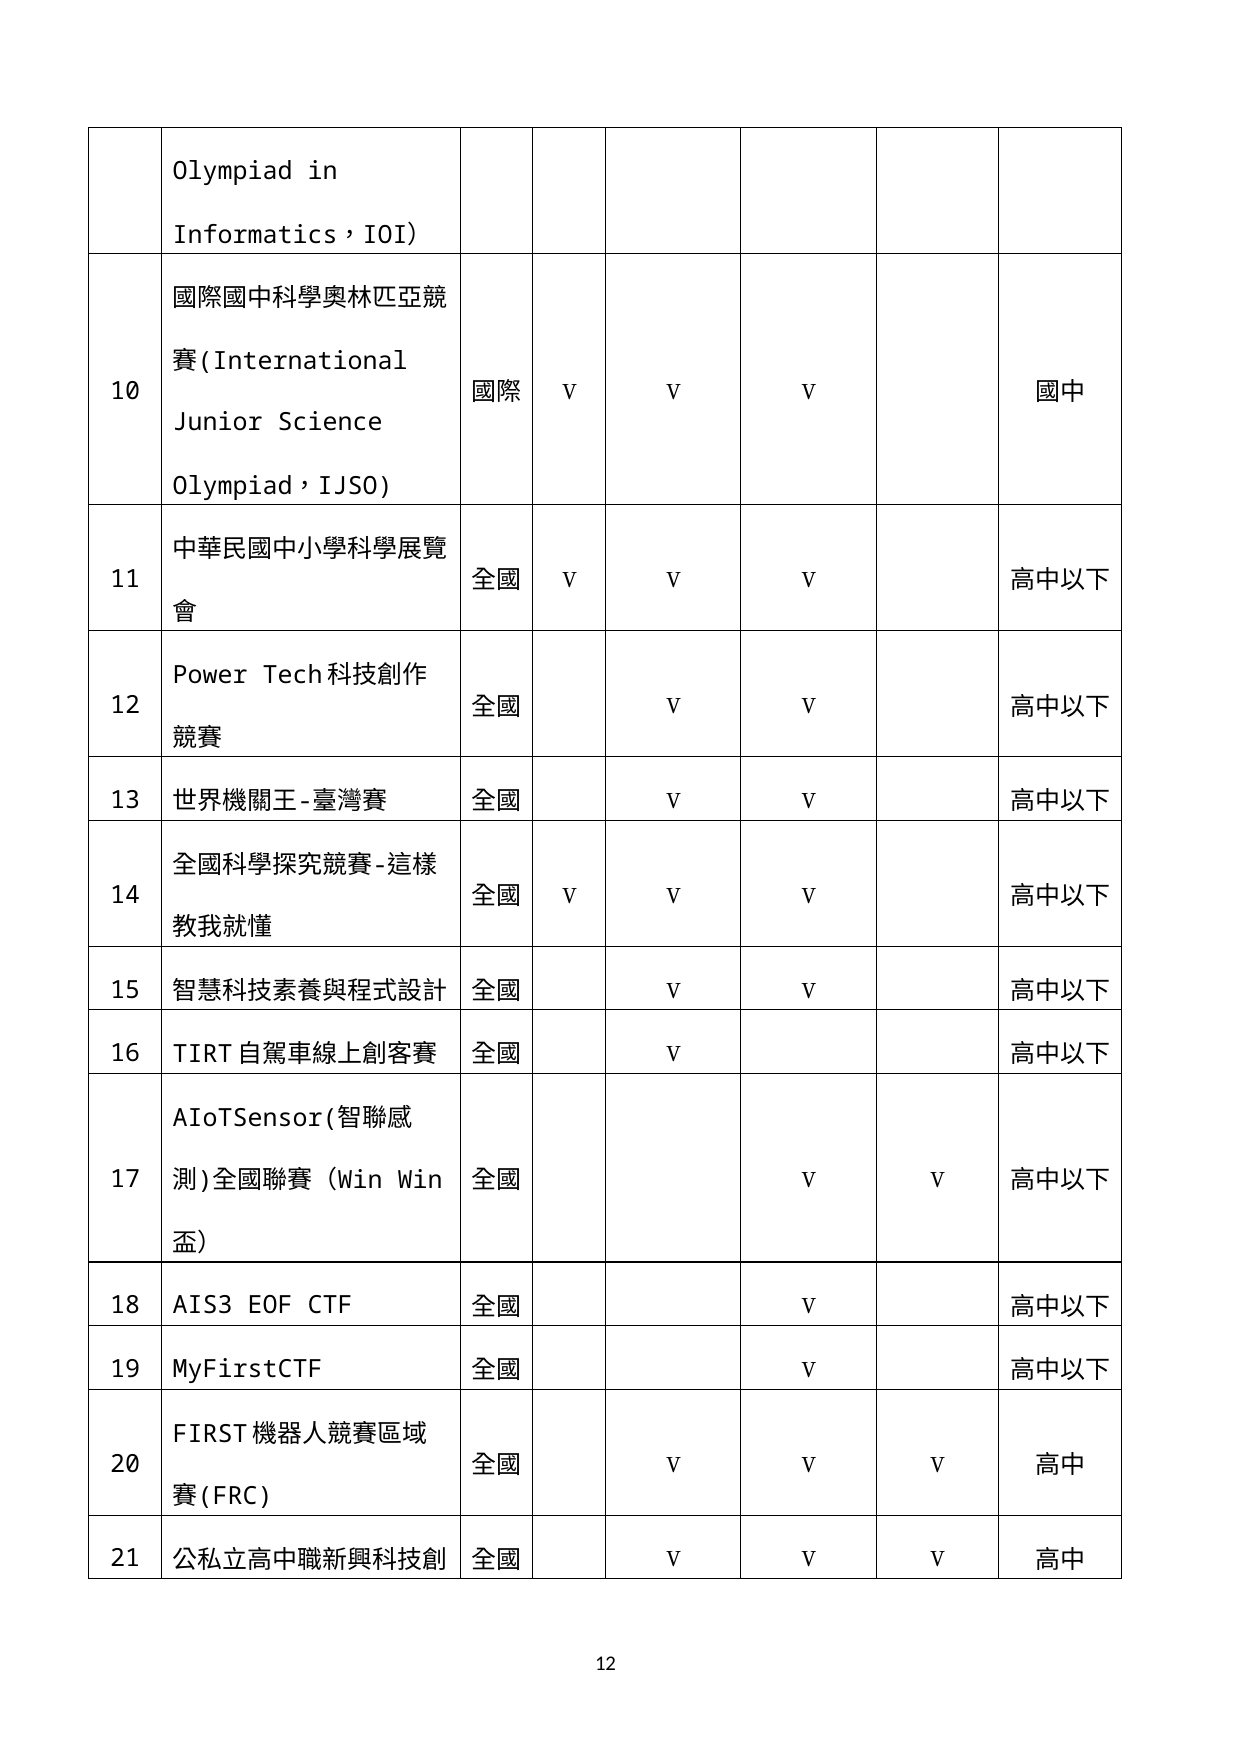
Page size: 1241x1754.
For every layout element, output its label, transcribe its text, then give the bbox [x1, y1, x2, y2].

table_cell [741, 128, 876, 253]
table_cell 全國 [461, 821, 532, 946]
table_cell 國中 [999, 254, 1121, 504]
table_cell 高中以下 [999, 631, 1121, 756]
table_cell [877, 1263, 998, 1325]
table_cell 全國 [461, 1516, 532, 1578]
table_cell Ⅴ [606, 821, 740, 946]
table_cell TIRT自駕車線上創客賽 [162, 1010, 460, 1073]
table_cell 18 [89, 1263, 161, 1325]
table_cell 11 [89, 505, 161, 630]
table_cell Ⅴ [606, 1390, 740, 1514]
table_cell 16 [89, 1010, 161, 1073]
table_cell 10 [89, 254, 161, 504]
table_cell 全國 [461, 947, 532, 1009]
table_cell [877, 947, 998, 1009]
table_cell 20 [89, 1390, 161, 1514]
table_cell 中華民國中小學科學展覽會 [162, 505, 460, 630]
table_cell Ⅴ [533, 505, 605, 630]
table_cell 高中以下 [999, 1074, 1121, 1261]
table_cell 12 [89, 631, 161, 756]
table_cell [877, 1010, 998, 1073]
table_cell Ⅴ [606, 505, 740, 630]
table_cell Ⅴ [606, 254, 740, 504]
table_cell 高中以下 [999, 757, 1121, 820]
table_cell Power Tech科技創作競賽 [162, 631, 460, 756]
table_cell Ⅴ [606, 1010, 740, 1073]
table_cell [877, 631, 998, 756]
table_cell 高中 [999, 1516, 1121, 1578]
table_cell AIS3 EOF CTF [162, 1263, 460, 1325]
table_cell [741, 1010, 876, 1073]
table_cell FIRST機器人競賽區域賽(FRC) [162, 1390, 460, 1514]
table_cell 全國科學探究競賽-這樣教我就懂 [162, 821, 460, 946]
table_cell 全國 [461, 1390, 532, 1514]
table_cell Ⅴ [606, 757, 740, 820]
table_cell 智慧科技素養與程式設計 [162, 947, 460, 1009]
table_cell [533, 1516, 605, 1578]
table_cell 國際 [461, 254, 532, 504]
table_cell [461, 128, 532, 253]
table_cell Ⅴ [533, 821, 605, 946]
table_cell AIoTSensor(智聯感測)全國聯賽（Win Win盃） [162, 1074, 460, 1261]
table_cell [877, 821, 998, 946]
table_cell Ⅴ [606, 947, 740, 1009]
table_cell [533, 1326, 605, 1388]
table_cell 19 [89, 1326, 161, 1388]
table_cell [606, 128, 740, 253]
table_cell 全國 [461, 1263, 532, 1325]
table_cell 13 [89, 757, 161, 820]
table_cell [999, 128, 1121, 253]
table_cell Ⅴ [741, 1516, 876, 1578]
table_cell [606, 1263, 740, 1325]
table_cell [877, 254, 998, 504]
table_cell 國際國中科學奧林匹亞競賽(International Junior Science Olympiad，IJSO) [162, 254, 460, 504]
table_cell 高中 [999, 1390, 1121, 1514]
table_cell [533, 757, 605, 820]
table_cell Ⅴ [877, 1390, 998, 1514]
table_cell 全國 [461, 1326, 532, 1388]
table_cell [89, 128, 161, 253]
table_cell 15 [89, 947, 161, 1009]
table_cell 17 [89, 1074, 161, 1261]
table_cell Ⅴ [741, 821, 876, 946]
table_cell Ⅴ [741, 1263, 876, 1325]
table_cell [606, 1074, 740, 1261]
table_cell Ⅴ [741, 254, 876, 504]
table_cell [533, 1390, 605, 1514]
table_cell [533, 128, 605, 253]
table_cell Ⅴ [741, 505, 876, 630]
table_cell 高中以下 [999, 1010, 1121, 1073]
table_cell MyFirstCTF [162, 1326, 460, 1388]
table_cell 高中以下 [999, 505, 1121, 630]
table_cell Ⅴ [533, 254, 605, 504]
table_cell 全國 [461, 757, 532, 820]
table_cell 高中以下 [999, 1326, 1121, 1388]
table_cell 高中以下 [999, 1263, 1121, 1325]
table_cell 全國 [461, 631, 532, 756]
table_cell [877, 757, 998, 820]
table_cell 公私立高中職新興科技創 [162, 1516, 460, 1578]
table_cell [606, 1326, 740, 1388]
table_cell Ⅴ [741, 631, 876, 756]
table_cell Ⅴ [741, 947, 876, 1009]
table_cell [533, 1010, 605, 1073]
table_cell 世界機關王-臺灣賽 [162, 757, 460, 820]
table_cell Ⅴ [877, 1074, 998, 1261]
table_cell Ⅴ [741, 1326, 876, 1388]
table_cell 全國 [461, 1010, 532, 1073]
table_cell Olympiad in Informatics，IOI） [162, 128, 460, 253]
table_cell Ⅴ [741, 757, 876, 820]
table_cell [533, 1074, 605, 1261]
table_cell [533, 947, 605, 1009]
table_cell 全國 [461, 1074, 532, 1261]
table_cell [877, 505, 998, 630]
table_cell Ⅴ [877, 1516, 998, 1578]
table_cell Ⅴ [741, 1390, 876, 1514]
table_cell 高中以下 [999, 821, 1121, 946]
table_cell 高中以下 [999, 947, 1121, 1009]
table_cell Ⅴ [606, 631, 740, 756]
table_cell 14 [89, 821, 161, 946]
table_cell [877, 1326, 998, 1388]
table_cell [533, 1263, 605, 1325]
table_cell [533, 631, 605, 756]
table_cell 全國 [461, 505, 532, 630]
table_cell Ⅴ [606, 1516, 740, 1578]
table_cell [877, 128, 998, 253]
table_cell Ⅴ [741, 1074, 876, 1261]
table_cell 21 [89, 1516, 161, 1578]
